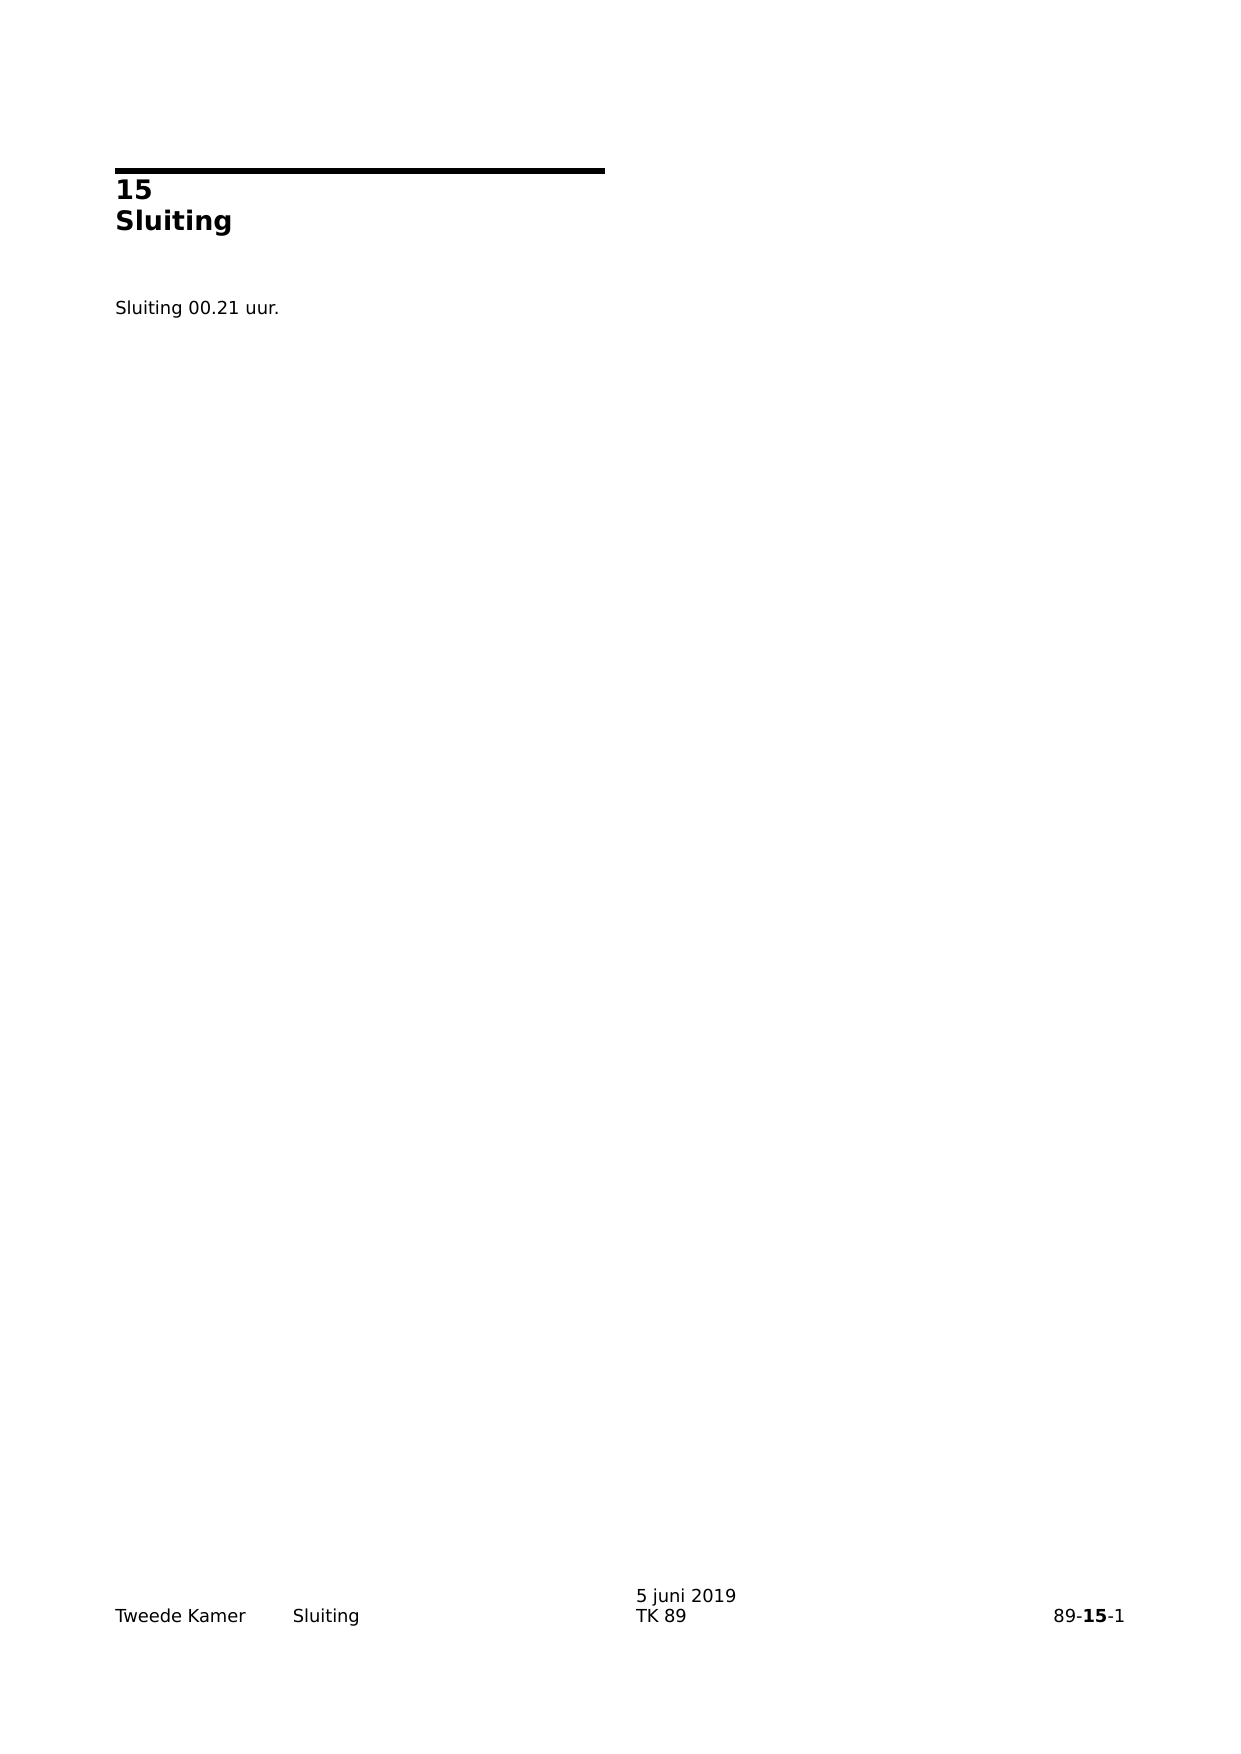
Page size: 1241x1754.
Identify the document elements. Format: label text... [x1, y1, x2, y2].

text Sluiting 00.21 uur. [115, 298, 605, 318]
title 15 Sluiting [115, 174, 605, 237]
